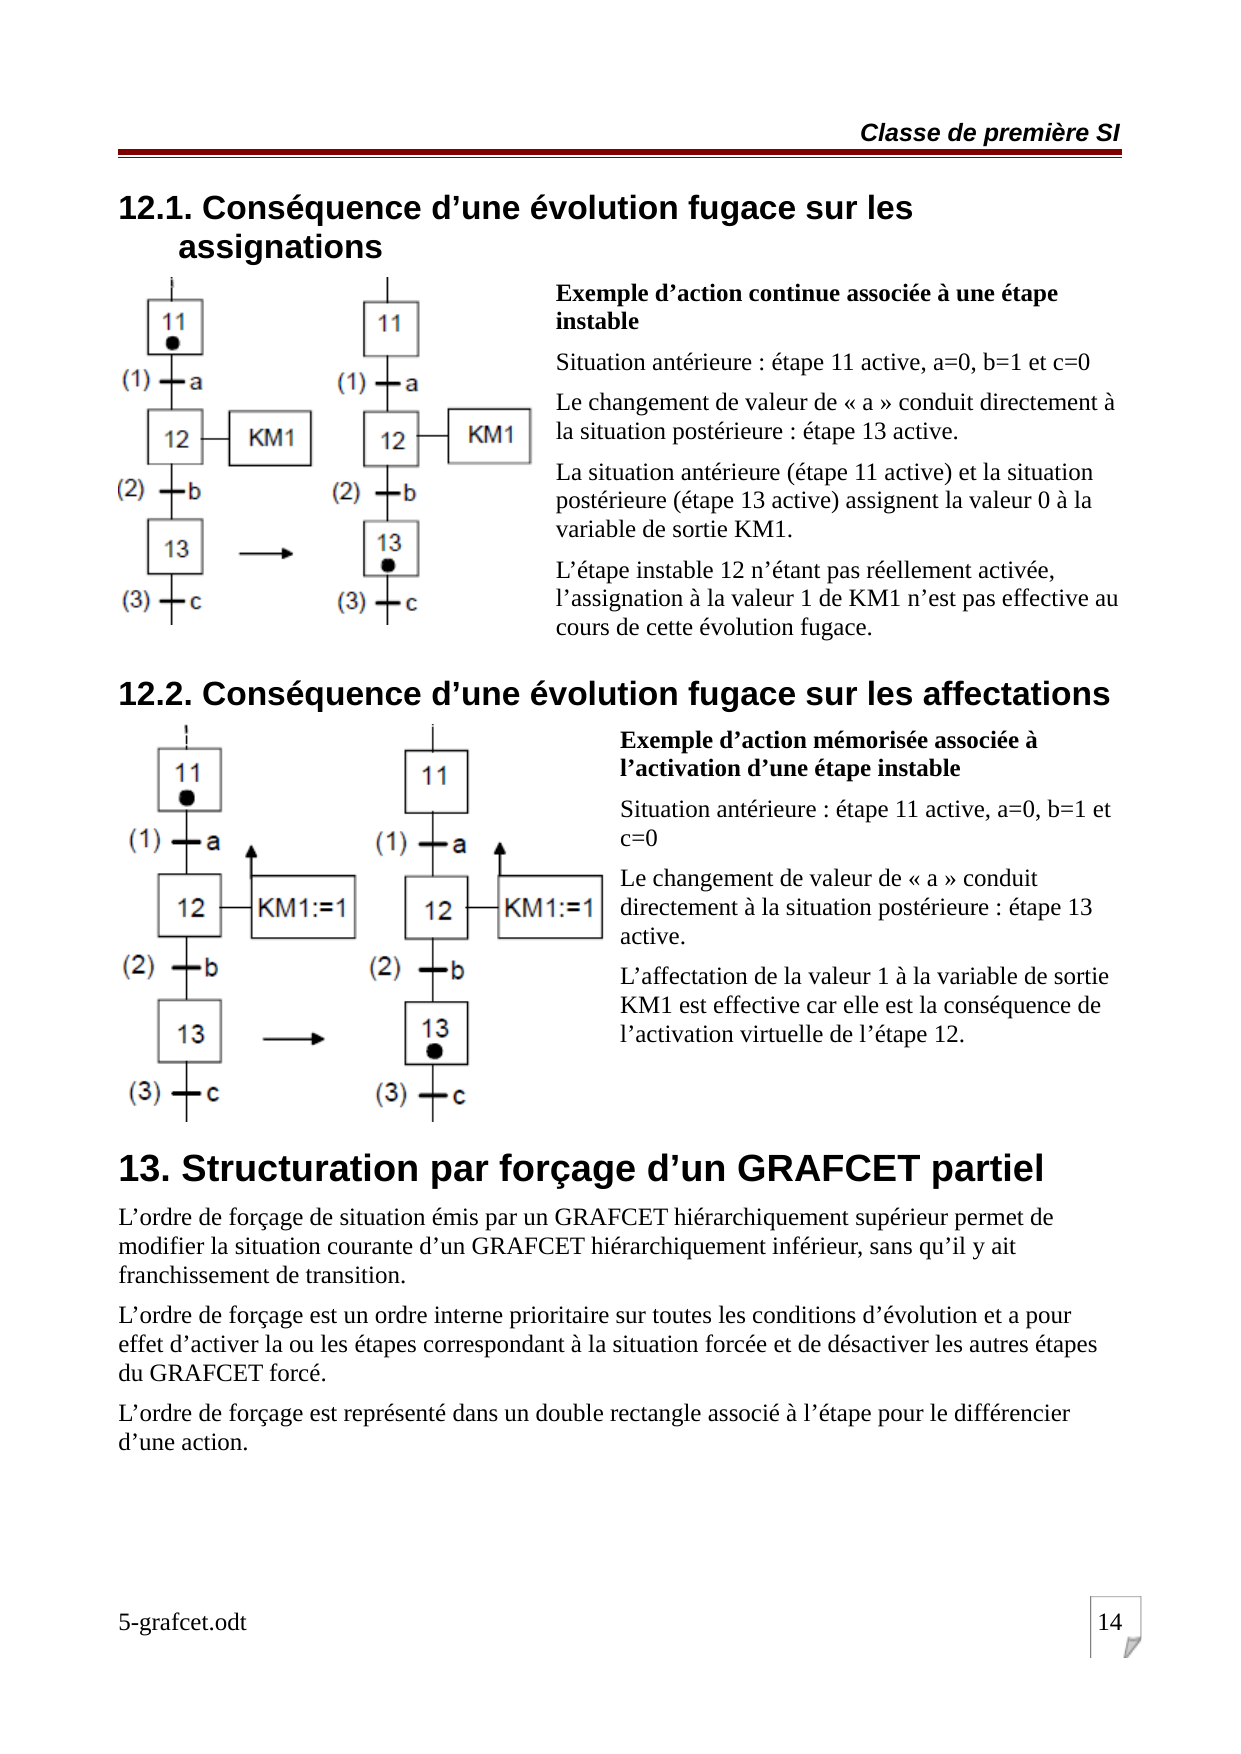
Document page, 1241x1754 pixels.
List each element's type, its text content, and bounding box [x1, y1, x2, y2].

picture [118, 277, 537, 625]
picture [118, 724, 609, 1122]
subtitle 13. Structuration par forçage d’un GRAFCET partiel [118, 1146, 1122, 1190]
table_header Exemple d’action continue associée à une étape instable Situation antérieure : étape 11 active, a=0, b=1 et c=0 Le changement de valeur de « a » conduit directement à la situation postérieure : étape 13 active. La situation antérieure (étape 11 active) et la situation postérieure (étape 13 active) assignent la valeur 0 à la variable de sortie KM1. L’étape instable 12 n’étant pas réellement activée, l’assignation à la valeur 1 de KM1 n’est pas effective au cours de cette évolution fugace. [556, 278, 1122, 653]
table_header Exemple d’action mémorisée associée à l’activation d’une étape instable Situation antérieure : étape 11 active, a=0, b=1 et c=0 Le changement de valeur de « a » conduit directement à la situation postérieure : étape 13 active. L’affectation de la valeur 1 à la variable de sortie KM1 est effective car elle est la conséquence de l’activation virtuelle de l’étape 12. [620, 725, 1122, 1121]
text L’ordre de forçage est un ordre interne prioritaire sur toutes les conditions d’évolution et a pour effet d’activer la ou les étapes correspondant à la situation forcée et de désactiver les autres étapes du GRAFCET forcé. [118, 1300, 1122, 1387]
text L’ordre de forçage de situation émis par un GRAFCET hiérarchiquement supérieur permet de modifier la situation courante d’un GRAFCET hiérarchiquement inférieur, sans qu’il y ait franchissement de transition. [118, 1202, 1122, 1288]
text L’ordre de forçage est représenté dans un double rectangle associé à l’étape pour le différencier d’une action. [118, 1398, 1122, 1456]
subtitle 12.2. Conséquence d’une évolution fugace sur les affectations [118, 673, 1122, 712]
table_header [609, 725, 620, 1121]
table_header [118, 278, 556, 653]
subtitle 12.1. Conséquence d’une évolution fugace sur les assignations [118, 188, 1122, 265]
